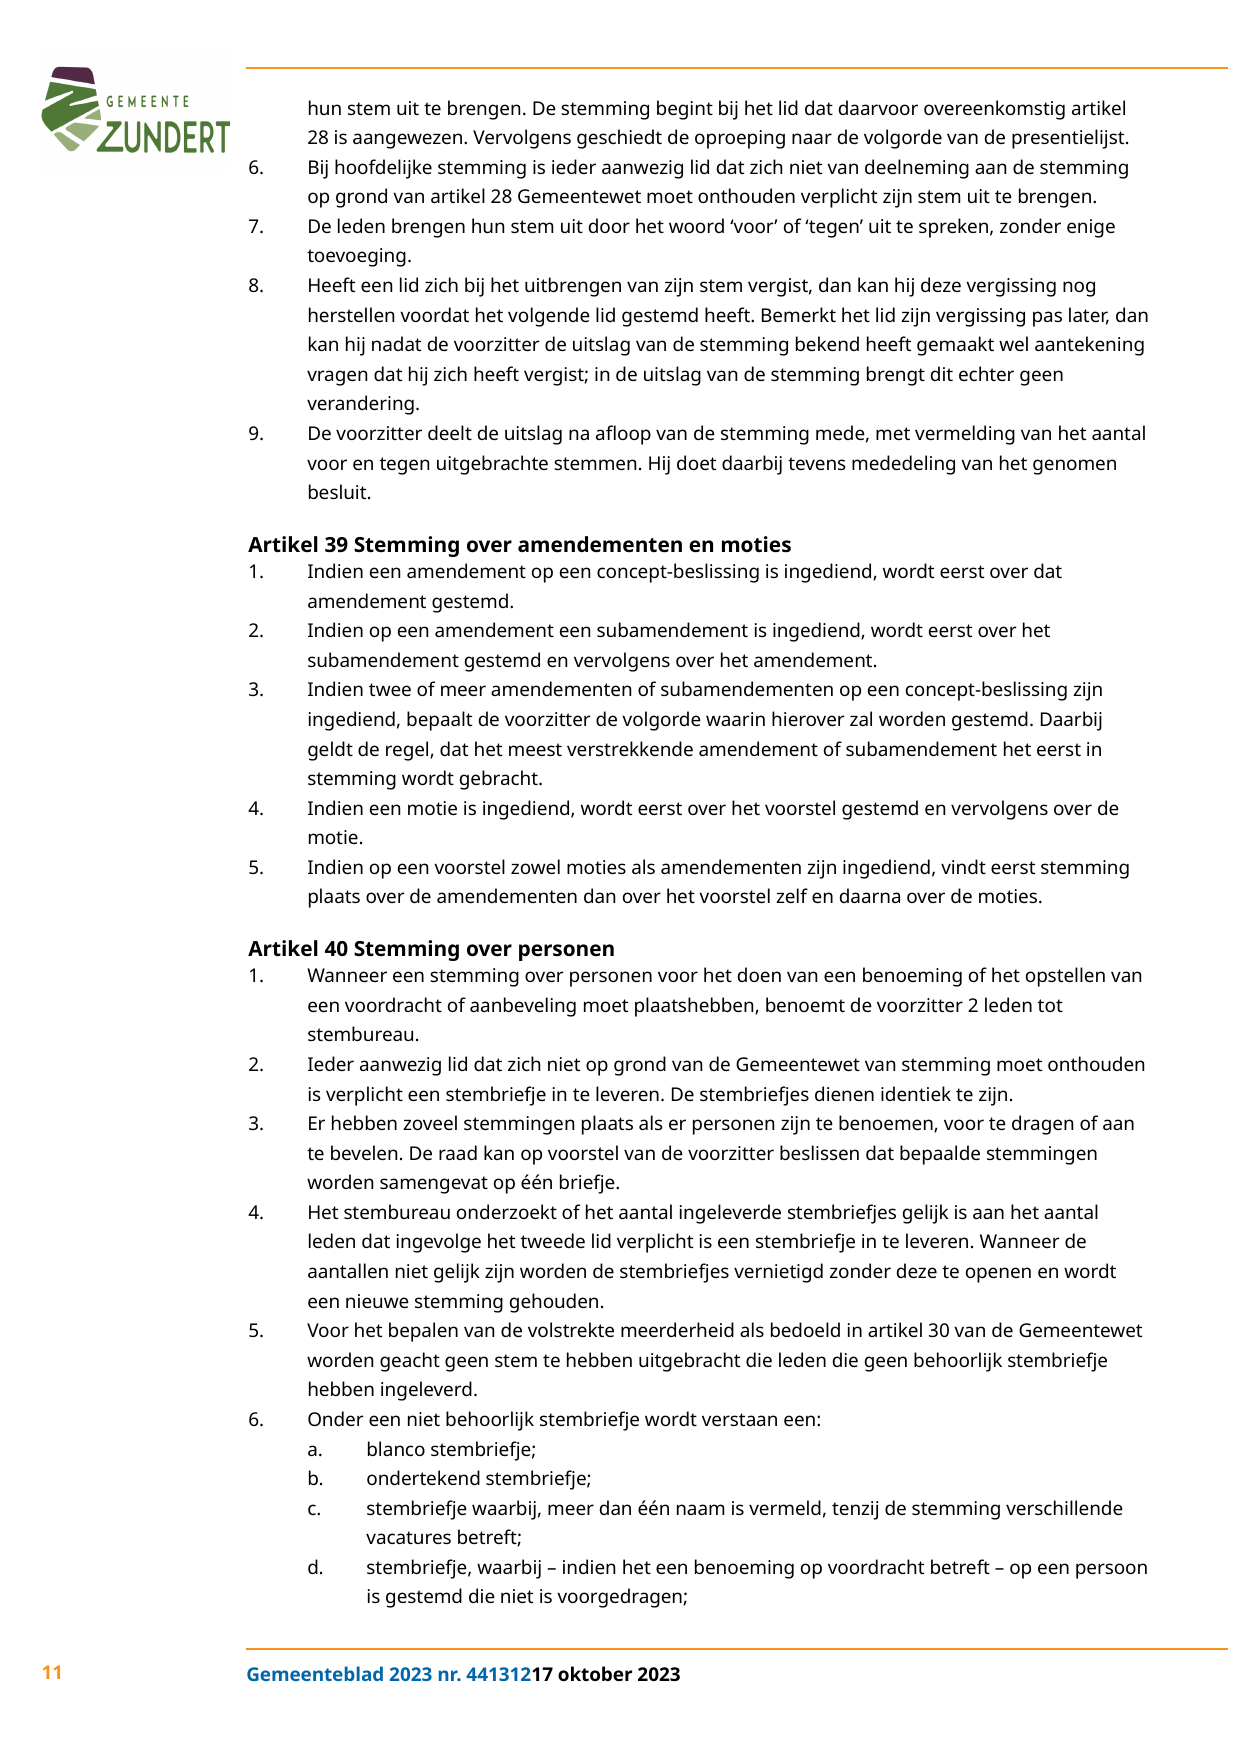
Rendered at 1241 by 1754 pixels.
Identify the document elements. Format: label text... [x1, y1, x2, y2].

list Ieder aanwezig lid dat zich niet op grond van de Gemeentewet van stemming moet onthouden is verplicht een stembriefje in te leveren. De stembriefjes dienen identiek te zijn. [248, 1051, 1152, 1107]
list Bij hoofdelijke stemming is ieder aanwezig lid dat zich niet van deelneming aan de stemming op grond van artikel 28 Gemeentewet moet onthouden verplicht zijn stem uit te brengen. [248, 154, 1152, 209]
list ondertekend stembriefje; [307, 1465, 1152, 1491]
list Heeft een lid zich bij het uitbrengen van zijn stem vergist, dan kan hij deze vergissing nog herstellen voordat het volgende lid gestemd heeft. Bemerkt het lid zijn vergissing pas later, dan kan hij nadat de voorzitter de uitslag van de stemming bekend heeft gemaakt wel aantekening vragen dat hij zich heeft vergist; in de uitslag van de stemming brengt dit echter geen verandering. [248, 272, 1152, 416]
list Indien op een amendement een subamendement is ingediend, wordt eerst over het subamendement gestemd en vervolgens over het amendement. [248, 617, 1152, 673]
list Indien twee of meer amendementen of subamendementen op een concept-beslissing zijn ingediend, bepaalt de voorzitter de volgorde waarin hierover zal worden gestemd. Daarbij geldt de regel, dat het meest verstrekkende amendement of subamendement het eerst in stemming wordt gebracht. [248, 677, 1152, 791]
picture [41, 47, 231, 172]
list stembriefje waarbij, meer dan één naam is vermeld, tenzij de stemming verschillende vacatures betreft; [307, 1495, 1152, 1550]
text Artikel 39 Stemming over amendementen en moties [248, 530, 1152, 558]
list Wanneer een stemming over personen voor het doen van een benoeming of het opstellen van een voordracht of aanbeveling moet plaatshebben, benoemt de voorzitter 2 leden tot stembureau. [248, 962, 1152, 1047]
list De voorzitter deelt de uitslag na afloop van de stemming mede, met vermelding van het aantal voor en tegen uitgebrachte stemmen. Hij doet daarbij tevens mededeling van het genomen besluit. [248, 420, 1152, 505]
list blanco stembriefje; [307, 1436, 1152, 1462]
list Indien een motie is ingediend, wordt eerst over het voorstel gestemd en vervolgens over de motie. [248, 795, 1152, 850]
list Indien een amendement op een concept-beslissing is ingediend, wordt eerst over dat amendement gestemd. [248, 558, 1152, 613]
list Onder een niet behoorlijk stembriefje wordt verstaan een: [248, 1406, 1152, 1432]
list Er hebben zoveel stemmingen plaats als er personen zijn te benoemen, voor te dragen of aan te bevelen. De raad kan op voorstel van de voorzitter beslissen dat bepaalde stemmingen worden samengevat op één briefje. [248, 1110, 1152, 1195]
list Het stembureau onderzoekt of het aantal ingeleverde stembriefjes gelijk is aan het aantal leden dat ingevolge het tweede lid verplicht is een stembriefje in te leveren. Wanneer de aantallen niet gelijk zijn worden de stembriefjes vernietigd zonder deze te openen en wordt een nieuwe stemming gehouden. [248, 1199, 1152, 1314]
list stembriefje, waarbij – indien het een benoeming op voordracht betreft – op een persoon is gestemd die niet is voorgedragen; [307, 1554, 1152, 1609]
list hun stem uit te brengen. De stemming begint bij het lid dat daarvoor overeenkomstig artikel 28 is aangewezen. Vervolgens geschiedt de oproeping naar de volgorde van de presentielijst. [248, 95, 1152, 150]
list Voor het bepalen van de volstrekte meerderheid als bedoeld in artikel 30 van de Gemeentewet worden geacht geen stem te hebben uitgebracht die leden die geen behoorlijk stembriefje hebben ingeleverd. [248, 1317, 1152, 1402]
list Indien op een voorstel zowel moties als amendementen zijn ingediend, vindt eerst stemming plaats over de amendementen dan over het voorstel zelf en daarna over de moties. [248, 854, 1152, 909]
list De leden brengen hun stem uit door het woord ‘voor’ of ‘tegen’ uit te spreken, zonder enige toevoeging. [248, 213, 1152, 268]
text Artikel 40 Stemming over personen [248, 934, 1152, 962]
